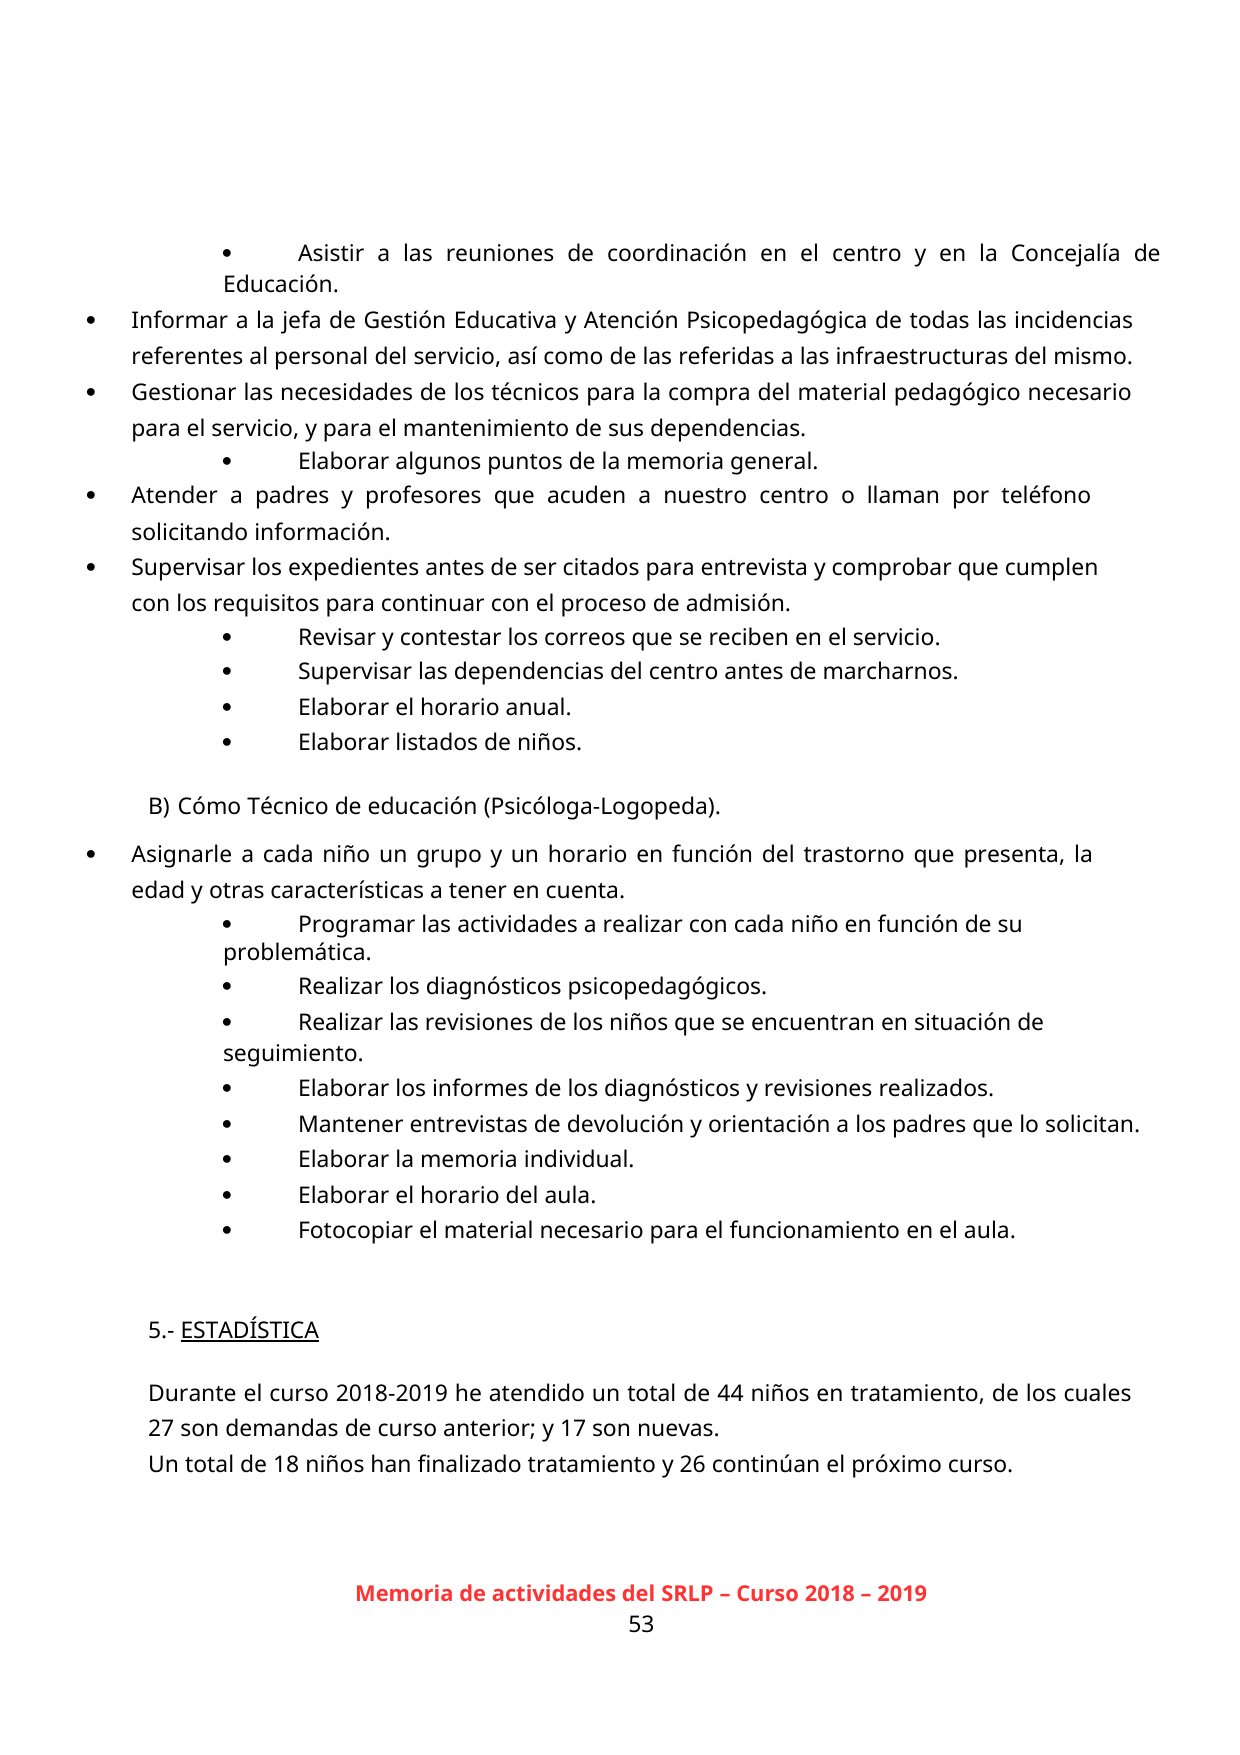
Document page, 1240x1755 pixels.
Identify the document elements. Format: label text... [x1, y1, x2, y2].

list Elaborar el horario del aula. [223, 1178, 1160, 1210]
list Mantener entrevistas de devolución y orientación a los padres que lo solicitan. [223, 1108, 1160, 1139]
list Elaborar la memoria individual. [223, 1143, 1160, 1174]
text Un total de 18 niños han finalizado tratamiento y 26 continúan el próximo curso. [148, 1448, 1160, 1479]
list Realizar los diagnósticos psicopedagógicos. [223, 970, 1160, 1001]
list Supervisar los expedientes antes de ser citados para entrevista y comprobar que cumplen con los requisitos para continuar con el proceso de admisión. [87, 551, 1132, 618]
list Supervisar las dependencias del centro antes de marcharnos. [223, 655, 1160, 686]
list Elaborar algunos puntos de la memoria general. [223, 447, 1160, 475]
list Realizar las revisiones de los niños que se encuentran en situación de seguimiento. [223, 1005, 1160, 1068]
list Atender a padres y profesores que acuden a nuestro centro o llaman por teléfono solicitando información. [87, 479, 1133, 547]
list Elaborar el horario anual. [223, 691, 1160, 722]
list Asignarle a cada niño un grupo y un horario en función del trastorno que presenta, la edad y otras características a tener en cuenta. [87, 838, 1133, 905]
list Revisar y contestar los correos que se reciben en el servicio. [223, 623, 1160, 651]
list Informar a la jefa de Gestión Educativa y Atención Psicopedagógica de todas las incidencias referentes al personal del servicio, así como de las referidas a las infraestructuras del mismo. [87, 304, 1133, 371]
list Fotocopiar el material necesario para el funcionamiento en el aula. [223, 1214, 1160, 1245]
list Elaborar listados de niños. [223, 726, 1160, 757]
text 5.- ESTADÍSTICA [148, 1314, 1160, 1345]
list Asistir a las reuniones de coordinación en el centro y en la Concejalía de Educación. [223, 237, 1160, 299]
text Durante el curso 2018-2019 he atendido un total de 44 niños en tratamiento, de los cuales 27 son demandas de curso anterior; y 17 son nuevas. [148, 1377, 1132, 1443]
list Elaborar los informes de los diagnósticos y revisiones realizados. [223, 1072, 1160, 1103]
list Programar las actividades a realizar con cada niño en función de su problemática. [223, 910, 1160, 966]
list Cómo Técnico de educación (Psicóloga-Logopeda). [148, 790, 1160, 821]
list Gestionar las necesidades de los técnicos para la compra del material pedagógico necesario para el servicio, y para el mantenimiento de sus dependencias. [87, 376, 1132, 443]
